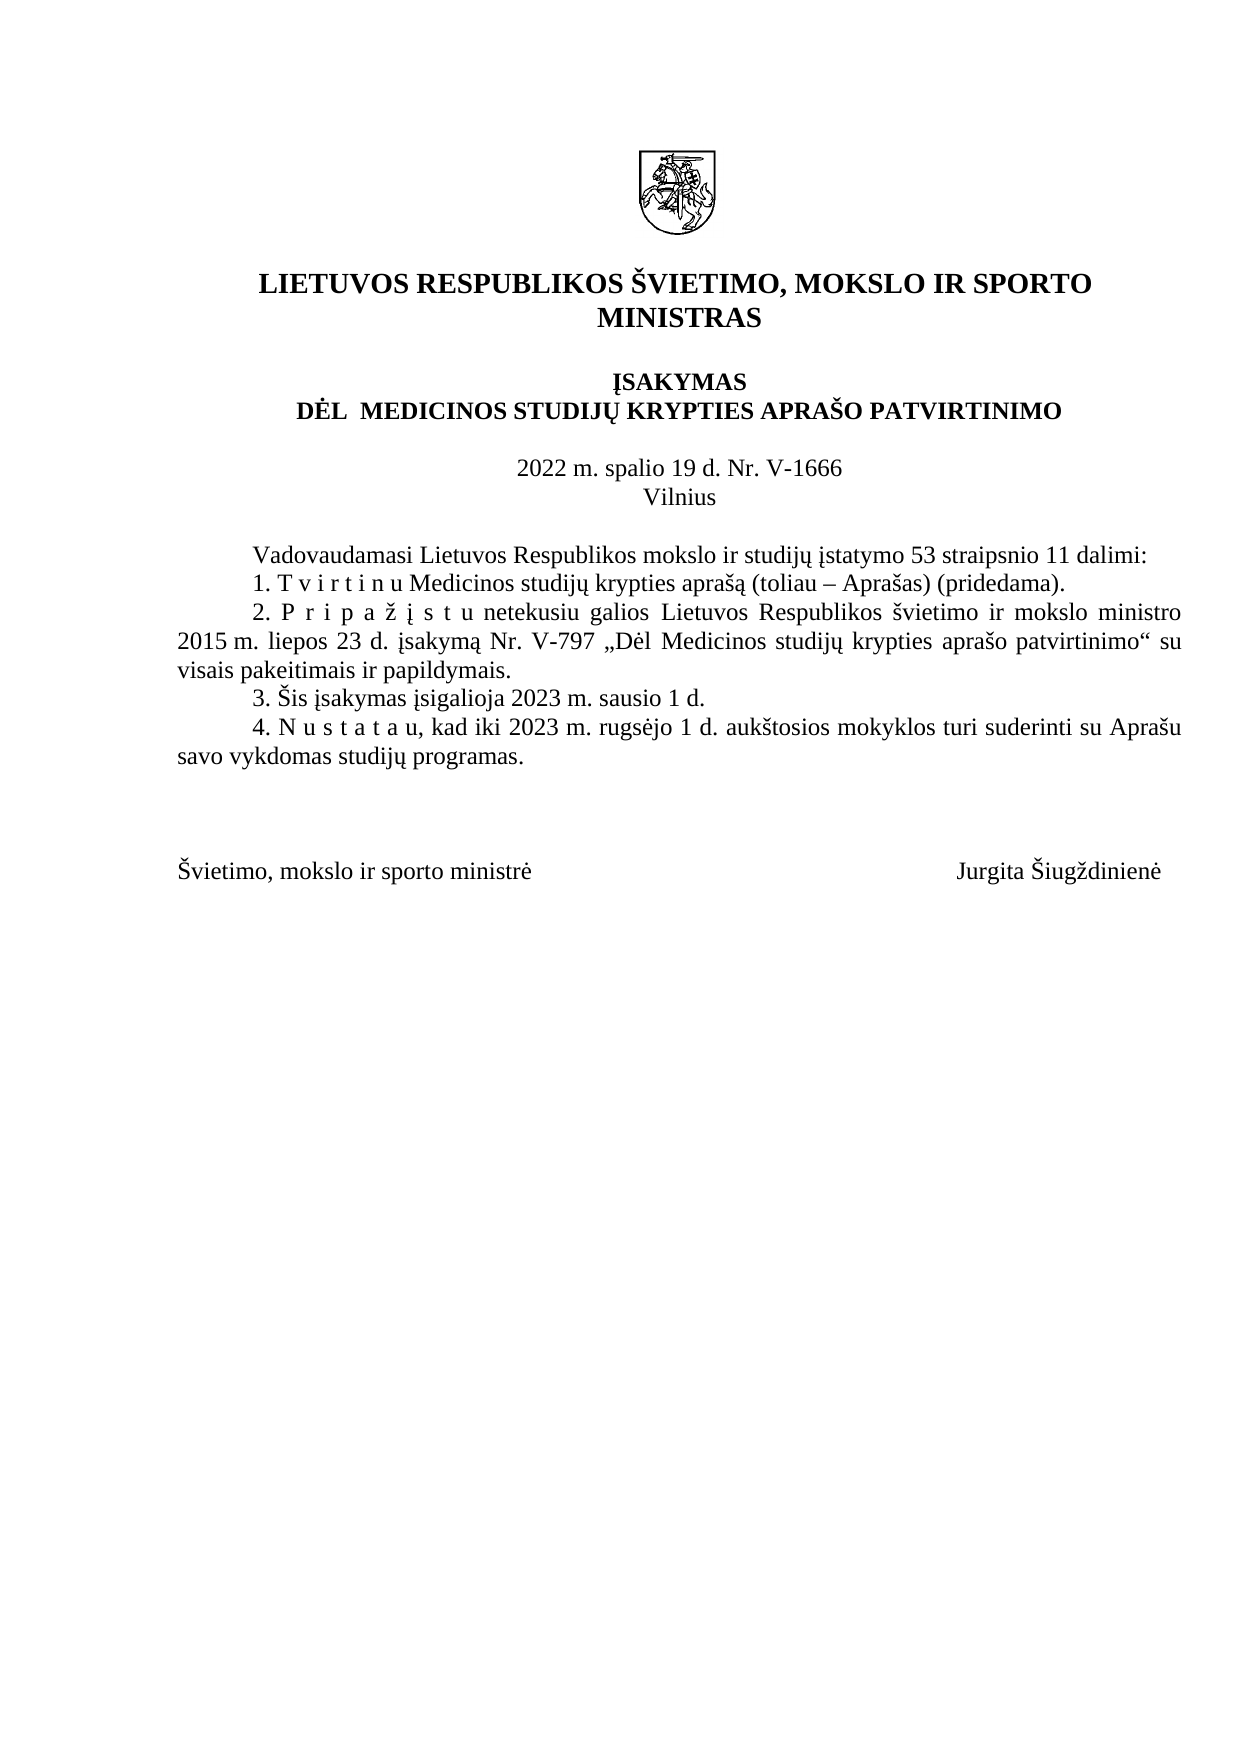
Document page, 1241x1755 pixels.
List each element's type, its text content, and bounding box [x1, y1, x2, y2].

text Vadovaudamasi Lietuvos Respublikos mokslo ir studijų įstatymo 53 straipsnio 11 dalimi: [177, 540, 1182, 568]
text 3. Šis įsakymas įsigalioja 2023 m. sausio 1 d. [177, 683, 1182, 712]
text MINISTRAS [177, 300, 1182, 334]
subtitle 2022 m. spalio 19 d. Nr. V-1666 [177, 453, 1182, 482]
text Švietimo, mokslo ir sporto ministrė Jurgita Šiugždinienė [177, 856, 1182, 885]
subtitle DĖL MEDICINOS STUDIJŲ KRYPTIES APRAŠO PATVIRTINIMO [177, 396, 1182, 425]
text 1. T v i r t i n u Medicinos studijų krypties aprašą (toliau – Aprašas) (pridedama). [177, 568, 1182, 597]
text Vilnius [177, 482, 1182, 511]
text LIETUVOS RESPUBLIKOS ŠVIETIMO, MOKSLO IR SPORTO [177, 267, 1182, 300]
text 4. N u s t a t a u, kad iki 2023 m. rugsėjo 1 d. aukštosios mokyklos turi suderinti su Aprašu savo vykdomas studijų programas. [177, 712, 1182, 770]
text ĮSAKYMAS [177, 367, 1182, 396]
text 2. P r i p a ž į s t u netekusiu galios Lietuvos Respublikos švietimo ir mokslo ministro 2015 m. liepos 23 d. įsakymą Nr. V-797 „Dėl Medicinos studijų krypties aprašo patvirtinimo“ su visais pakeitimais ir papildymais. [177, 597, 1182, 683]
